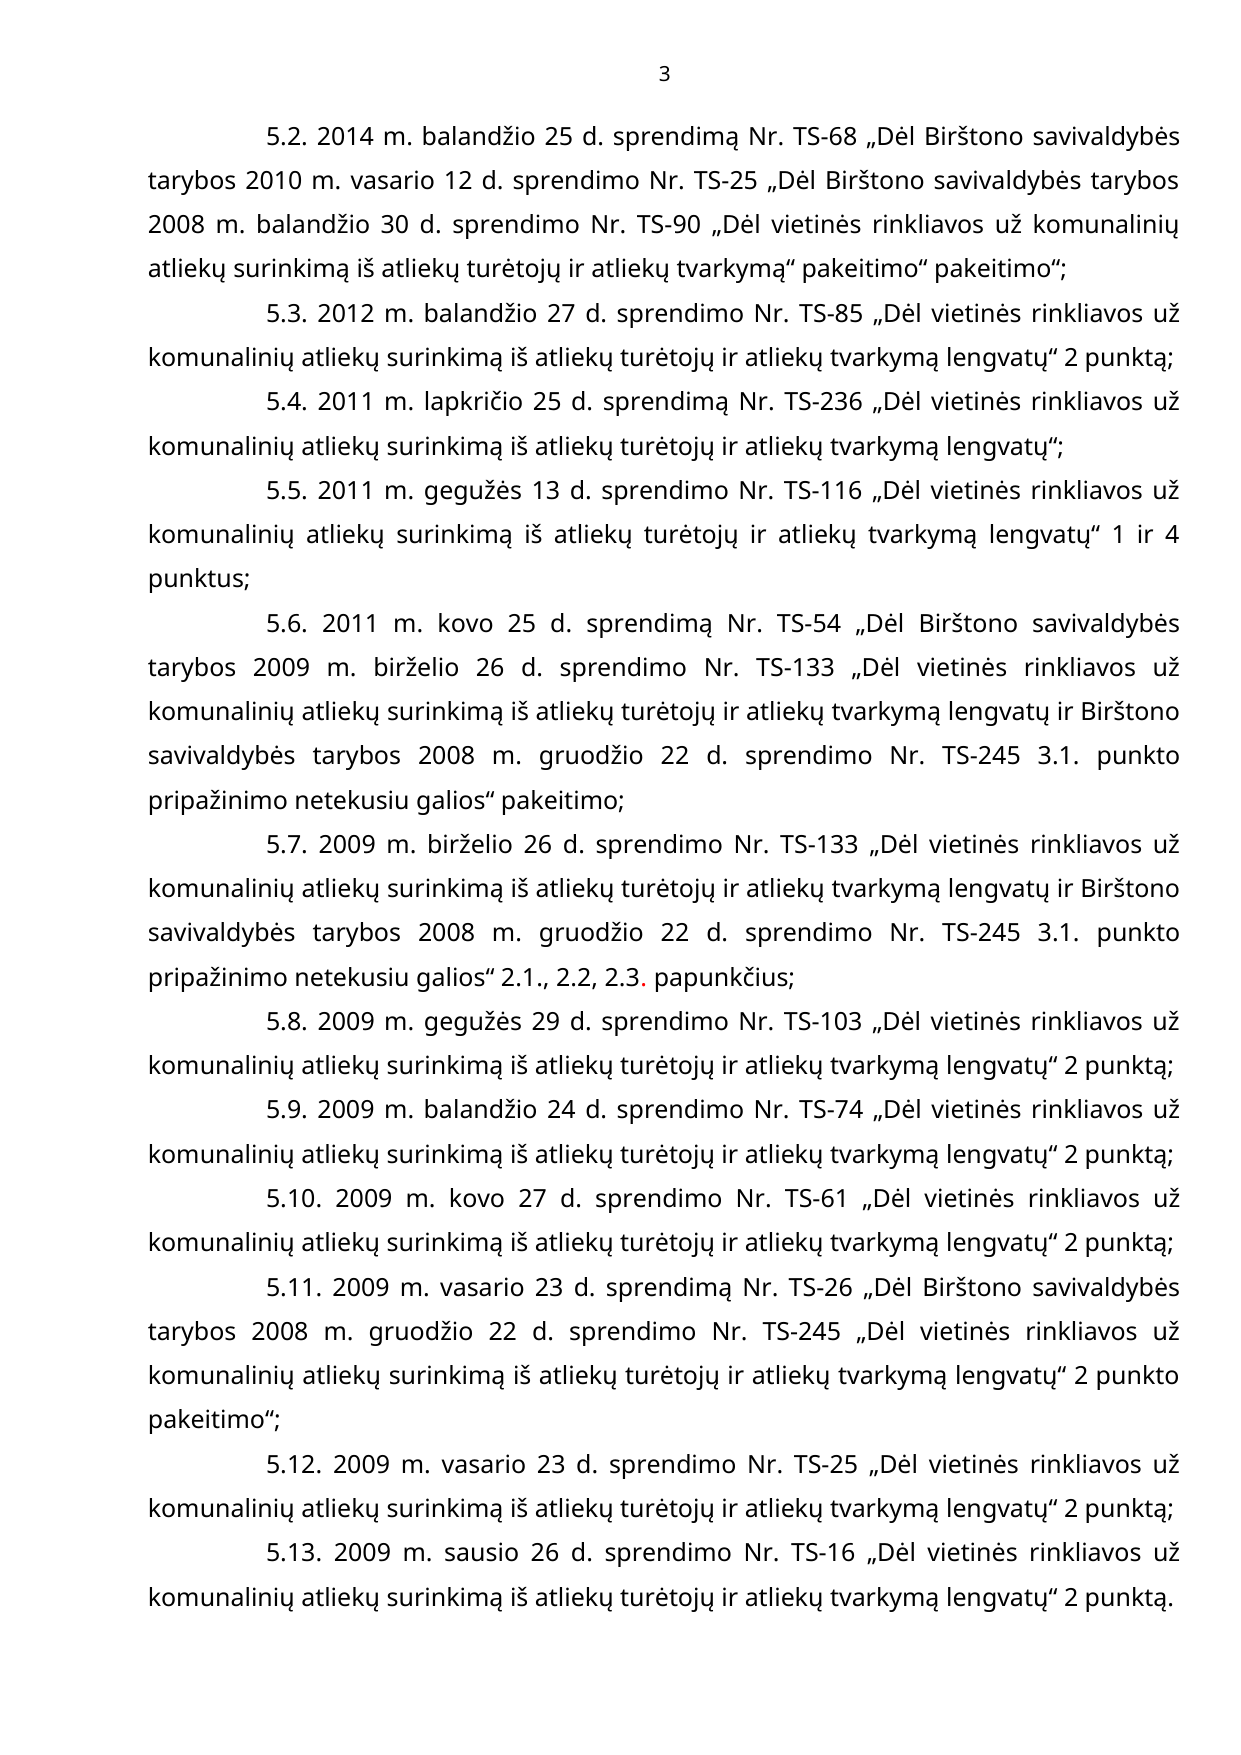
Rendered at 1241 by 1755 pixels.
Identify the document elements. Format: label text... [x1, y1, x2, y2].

text 5.3. 2012 m. balandžio 27 d. sprendimo Nr. TS-85 „Dėl vietinės rinkliavos už komunalinių atliekų surinkimą iš atliekų turėtojų ir atliekų tvarkymą lengvatų“ 2 punktą; [148, 295, 1181, 374]
text 5.13. 2009 m. sausio 26 d. sprendimo Nr. TS-16 „Dėl vietinės rinkliavos už komunalinių atliekų surinkimą iš atliekų turėtojų ir atliekų tvarkymą lengvatų“ 2 punktą. [148, 1535, 1181, 1613]
text 5.2. 2014 m. balandžio 25 d. sprendimą Nr. TS-68 „Dėl Birštono savivaldybės tarybos 2010 m. vasario 12 d. sprendimo Nr. TS-25 „Dėl Birštono savivaldybės tarybos 2008 m. balandžio 30 d. sprendimo Nr. TS-90 „Dėl vietinės rinkliavos už komunalinių atliekų surinkimą iš atliekų turėtojų ir atliekų tvarkymą“ pakeitimo“ pakeitimo“; [148, 118, 1181, 285]
text 5.7. 2009 m. birželio 26 d. sprendimo Nr. TS-133 „Dėl vietinės rinkliavos už komunalinių atliekų surinkimą iš atliekų turėtojų ir atliekų tvarkymą lengvatų ir Birštono savivaldybės tarybos 2008 m. gruodžio 22 d. sprendimo Nr. TS-245 3.1. punkto pripažinimo netekusiu galios“ 2.1., 2.2, 2.3. papunkčius; [148, 827, 1181, 993]
text 5.6. 2011 m. kovo 25 d. sprendimą Nr. TS-54 „Dėl Birštono savivaldybės tarybos 2009 m. birželio 26 d. sprendimo Nr. TS-133 „Dėl vietinės rinkliavos už komunalinių atliekų surinkimą iš atliekų turėtojų ir atliekų tvarkymą lengvatų ir Birštono savivaldybės tarybos 2008 m. gruodžio 22 d. sprendimo Nr. TS-245 3.1. punkto pripažinimo netekusiu galios“ pakeitimo; [148, 605, 1181, 816]
text 5.5. 2011 m. gegužės 13 d. sprendimo Nr. TS-116 „Dėl vietinės rinkliavos už komunalinių atliekų surinkimą iš atliekų turėtojų ir atliekų tvarkymą lengvatų“ 1 ir 4 punktus; [148, 472, 1181, 595]
text 5.9. 2009 m. balandžio 24 d. sprendimo Nr. TS-74 „Dėl vietinės rinkliavos už komunalinių atliekų surinkimą iš atliekų turėtojų ir atliekų tvarkymą lengvatų“ 2 punktą; [148, 1092, 1181, 1171]
text 5.10. 2009 m. kovo 27 d. sprendimo Nr. TS-61 „Dėl vietinės rinkliavos už komunalinių atliekų surinkimą iš atliekų turėtojų ir atliekų tvarkymą lengvatų“ 2 punktą; [148, 1181, 1181, 1259]
text 5.8. 2009 m. gegužės 29 d. sprendimo Nr. TS-103 „Dėl vietinės rinkliavos už komunalinių atliekų surinkimą iš atliekų turėtojų ir atliekų tvarkymą lengvatų“ 2 punktą; [148, 1004, 1181, 1082]
text 5.4. 2011 m. lapkričio 25 d. sprendimą Nr. TS-236 „Dėl vietinės rinkliavos už komunalinių atliekų surinkimą iš atliekų turėtojų ir atliekų tvarkymą lengvatų“; [148, 384, 1181, 462]
text 5.11. 2009 m. vasario 23 d. sprendimą Nr. TS-26 „Dėl Birštono savivaldybės tarybos 2008 m. gruodžio 22 d. sprendimo Nr. TS-245 „Dėl vietinės rinkliavos už komunalinių atliekų surinkimą iš atliekų turėtojų ir atliekų tvarkymą lengvatų“ 2 punkto pakeitimo“; [148, 1269, 1181, 1436]
text 5.12. 2009 m. vasario 23 d. sprendimo Nr. TS-25 „Dėl vietinės rinkliavos už komunalinių atliekų surinkimą iš atliekų turėtojų ir atliekų tvarkymą lengvatų“ 2 punktą; [148, 1446, 1181, 1525]
